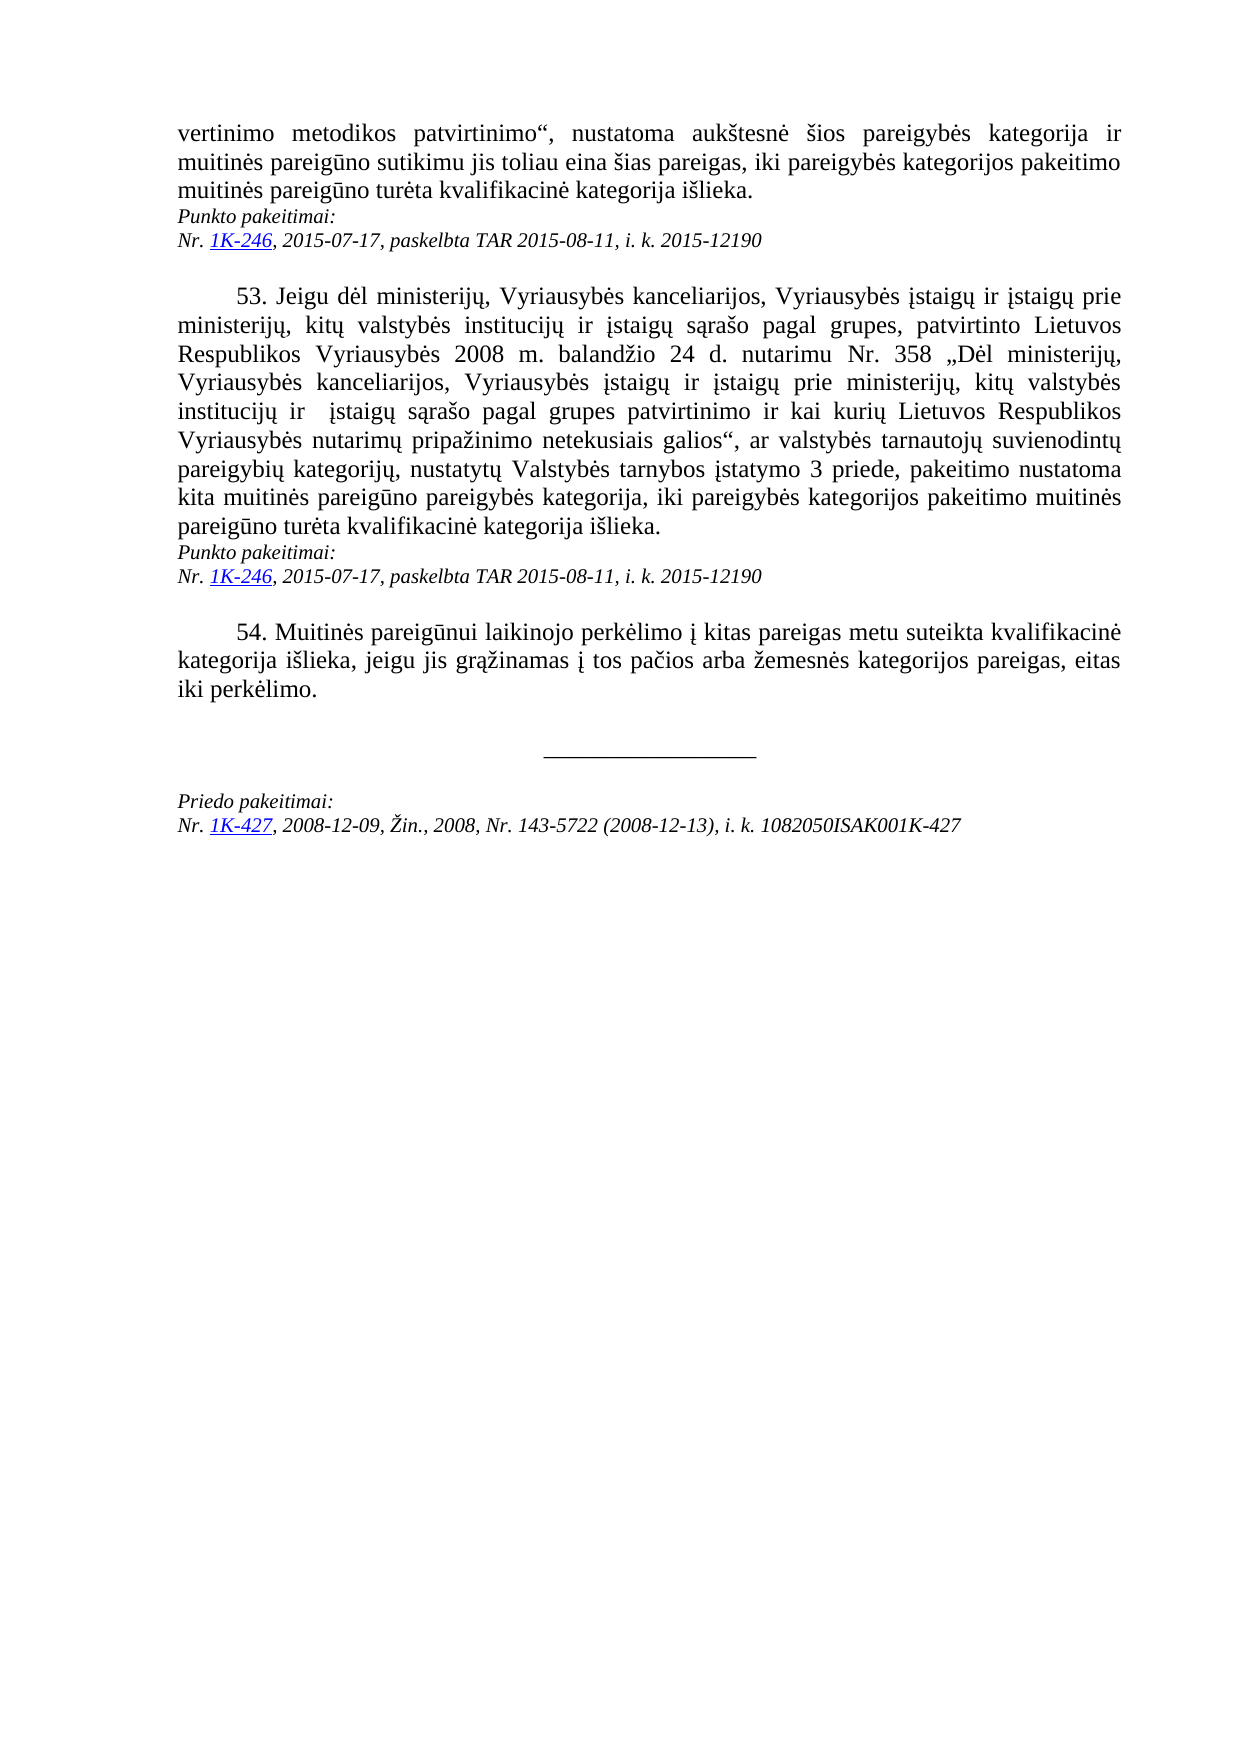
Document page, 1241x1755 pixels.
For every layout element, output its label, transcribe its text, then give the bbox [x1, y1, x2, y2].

text Punkto pakeitimai: [177, 204, 1122, 228]
text Punkto pakeitimai: [177, 540, 1122, 564]
text _________________ [177, 732, 1122, 761]
text Nr. 1K-246, 2015-07-17, paskelbta TAR 2015-08-11, i. k. 2015-12190 [177, 564, 1122, 588]
text Nr. 1K-427, 2008-12-09, Žin., 2008, Nr. 143-5722 (2008-12-13), i. k. 1082050ISAK001K-427 [177, 813, 1122, 837]
text Nr. 1K-246, 2015-07-17, paskelbta TAR 2015-08-11, i. k. 2015-12190 [177, 228, 1122, 252]
text vertinimo metodikos patvirtinimo“, nustatoma aukštesnė šios pareigybės kategorija ir muitinės pareigūno sutikimu jis toliau eina šias pareigas, iki pareigybės kategorijos pakeitimo muitinės pareigūno turėta kvalifikacinė kategorija išlieka. [177, 118, 1122, 204]
text 53. Jeigu dėl ministerijų, Vyriausybės kanceliarijos, Vyriausybės įstaigų ir įstaigų prie ministerijų, kitų valstybės institucijų ir įstaigų sąrašo pagal grupes, patvirtinto Lietuvos Respublikos Vyriausybės 2008 m. balandžio 24 d. nutarimu Nr. 358 „Dėl ministerijų, Vyriausybės kanceliarijos, Vyriausybės įstaigų ir įstaigų prie ministerijų, kitų valstybės institucijų ir įstaigų sąrašo pagal grupes patvirtinimo ir kai kurių Lietuvos Respublikos Vyriausybės nutarimų pripažinimo netekusiais galios“, ar valstybės tarnautojų suvienodintų pareigybių kategorijų, nustatytų Valstybės tarnybos įstatymo 3 priede, pakeitimo nustatoma kita muitinės pareigūno pareigybės kategorija, iki pareigybės kategorijos pakeitimo muitinės pareigūno turėta kvalifikacinė kategorija išlieka. [177, 281, 1122, 540]
text 54. Muitinės pareigūnui laikinojo perkėlimo į kitas pareigas metu suteikta kvalifikacinė kategorija išlieka, jeigu jis grąžinamas į tos pačios arba žemesnės kategorijos pareigas, eitas iki perkėlimo. [177, 617, 1122, 703]
text Priedo pakeitimai: [177, 789, 1122, 813]
